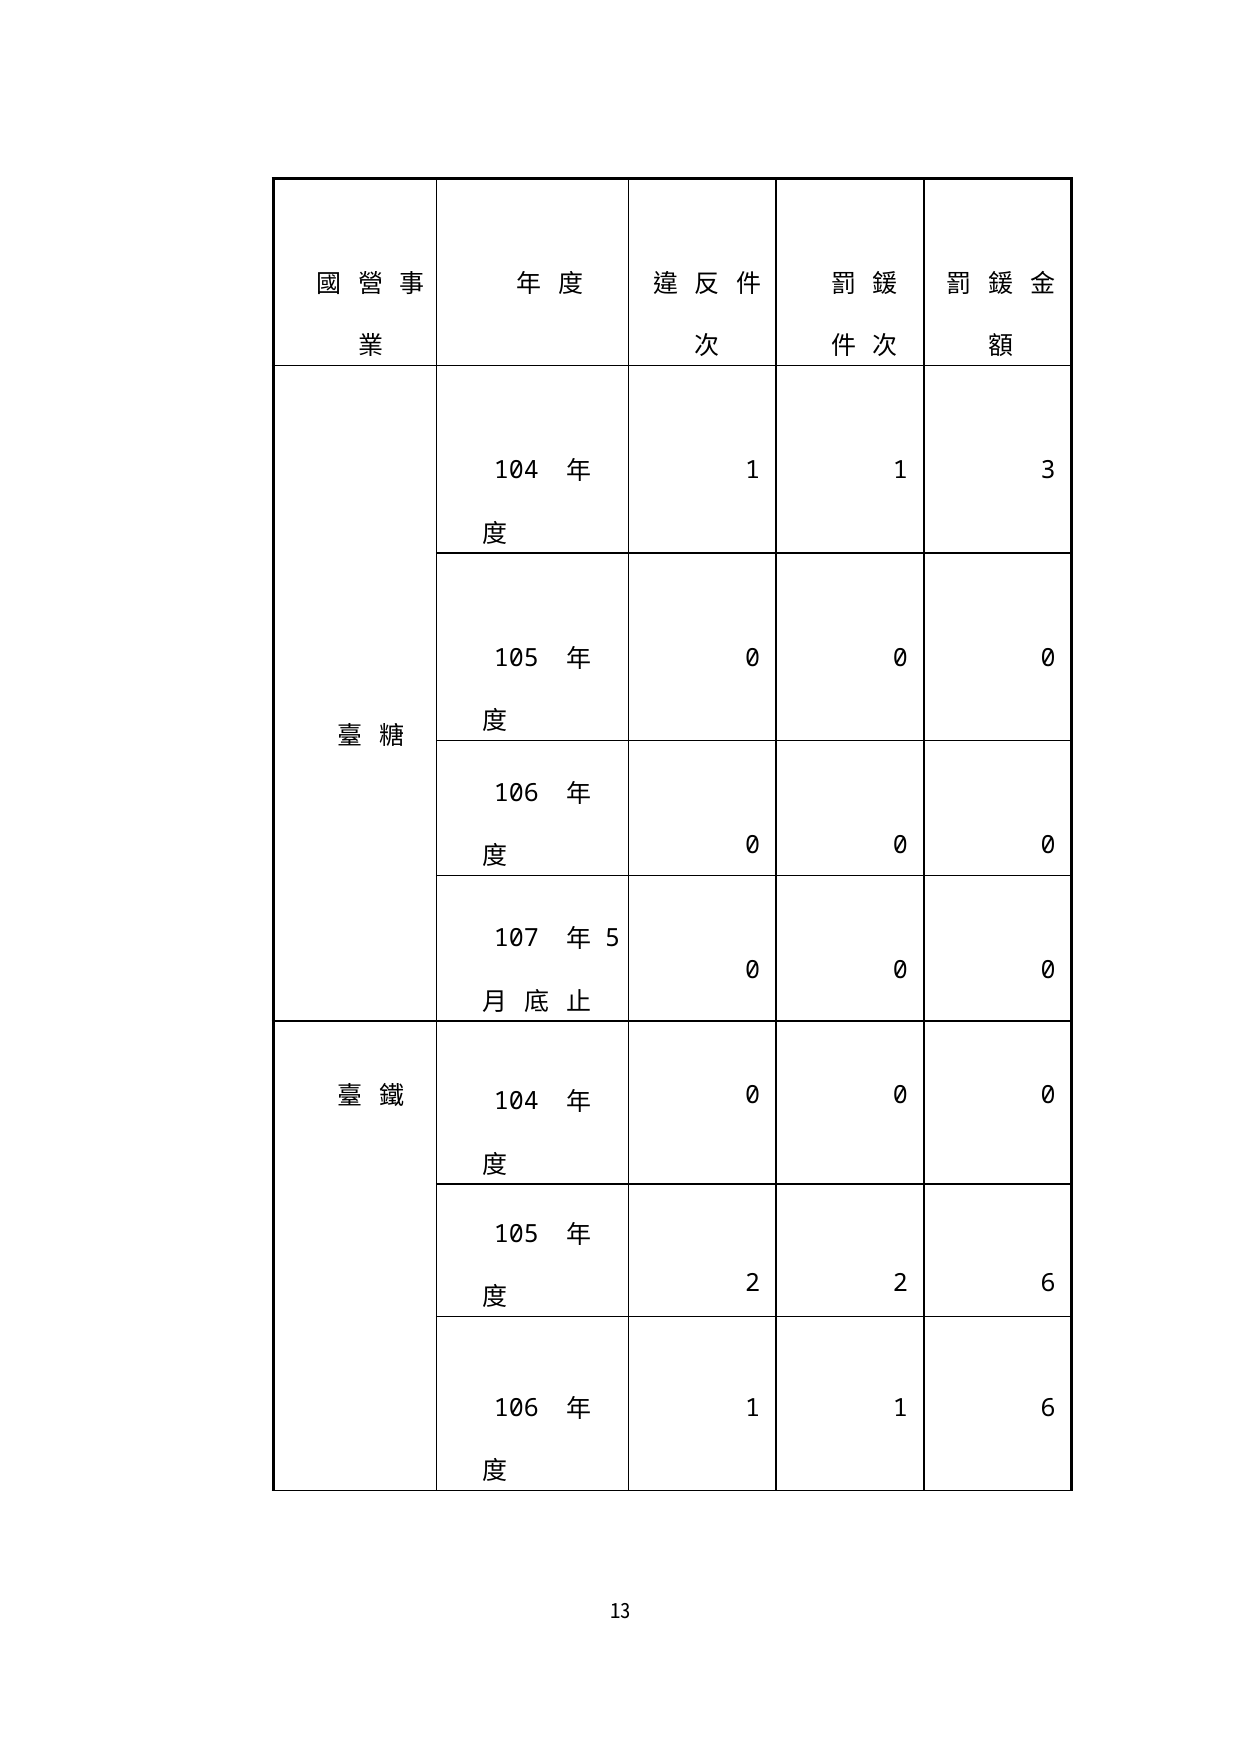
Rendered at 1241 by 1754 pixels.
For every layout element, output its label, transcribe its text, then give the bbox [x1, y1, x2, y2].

table_header 罰鍰金額 [925, 180, 1070, 365]
table_cell 2 [777, 1185, 923, 1316]
table_cell 0 [777, 554, 923, 740]
table_cell 2 [629, 1185, 775, 1316]
table_header 罰鍰件次 [777, 180, 923, 365]
table_cell 0 [925, 741, 1070, 875]
table_cell 0 [925, 1022, 1070, 1183]
table_cell 105年度 [437, 554, 628, 740]
table_cell 1 [629, 1317, 775, 1490]
table_cell 104年度 [437, 366, 628, 552]
table_cell 臺鐵 [275, 1022, 436, 1490]
table_header 年度 [437, 180, 628, 365]
table_header 國營事業 [275, 180, 436, 365]
table_cell 0 [777, 876, 923, 1020]
table_cell 0 [777, 741, 923, 875]
table_cell 106年度 [437, 1317, 628, 1490]
table_cell 105年度 [437, 1185, 628, 1316]
table_cell 6 [925, 1185, 1070, 1316]
table_cell 0 [629, 1022, 775, 1183]
table_cell 1 [629, 366, 775, 552]
table_cell 106年度 [437, 741, 628, 875]
table_cell 1 [777, 366, 923, 552]
table_cell 0 [777, 1022, 923, 1183]
table_cell 0 [629, 741, 775, 875]
table_cell 0 [925, 554, 1070, 740]
table_cell 0 [629, 876, 775, 1020]
table_cell 6 [925, 1317, 1070, 1490]
table_header 違反件次 [629, 180, 775, 365]
table_cell 104年度 [437, 1022, 628, 1183]
table_cell 107年5月底止 [437, 876, 628, 1020]
table_cell 臺糖 [275, 366, 436, 1020]
table_cell 1 [777, 1317, 923, 1490]
table_cell 0 [629, 554, 775, 740]
table_cell 0 [925, 876, 1070, 1020]
table_cell 3 [925, 366, 1070, 552]
